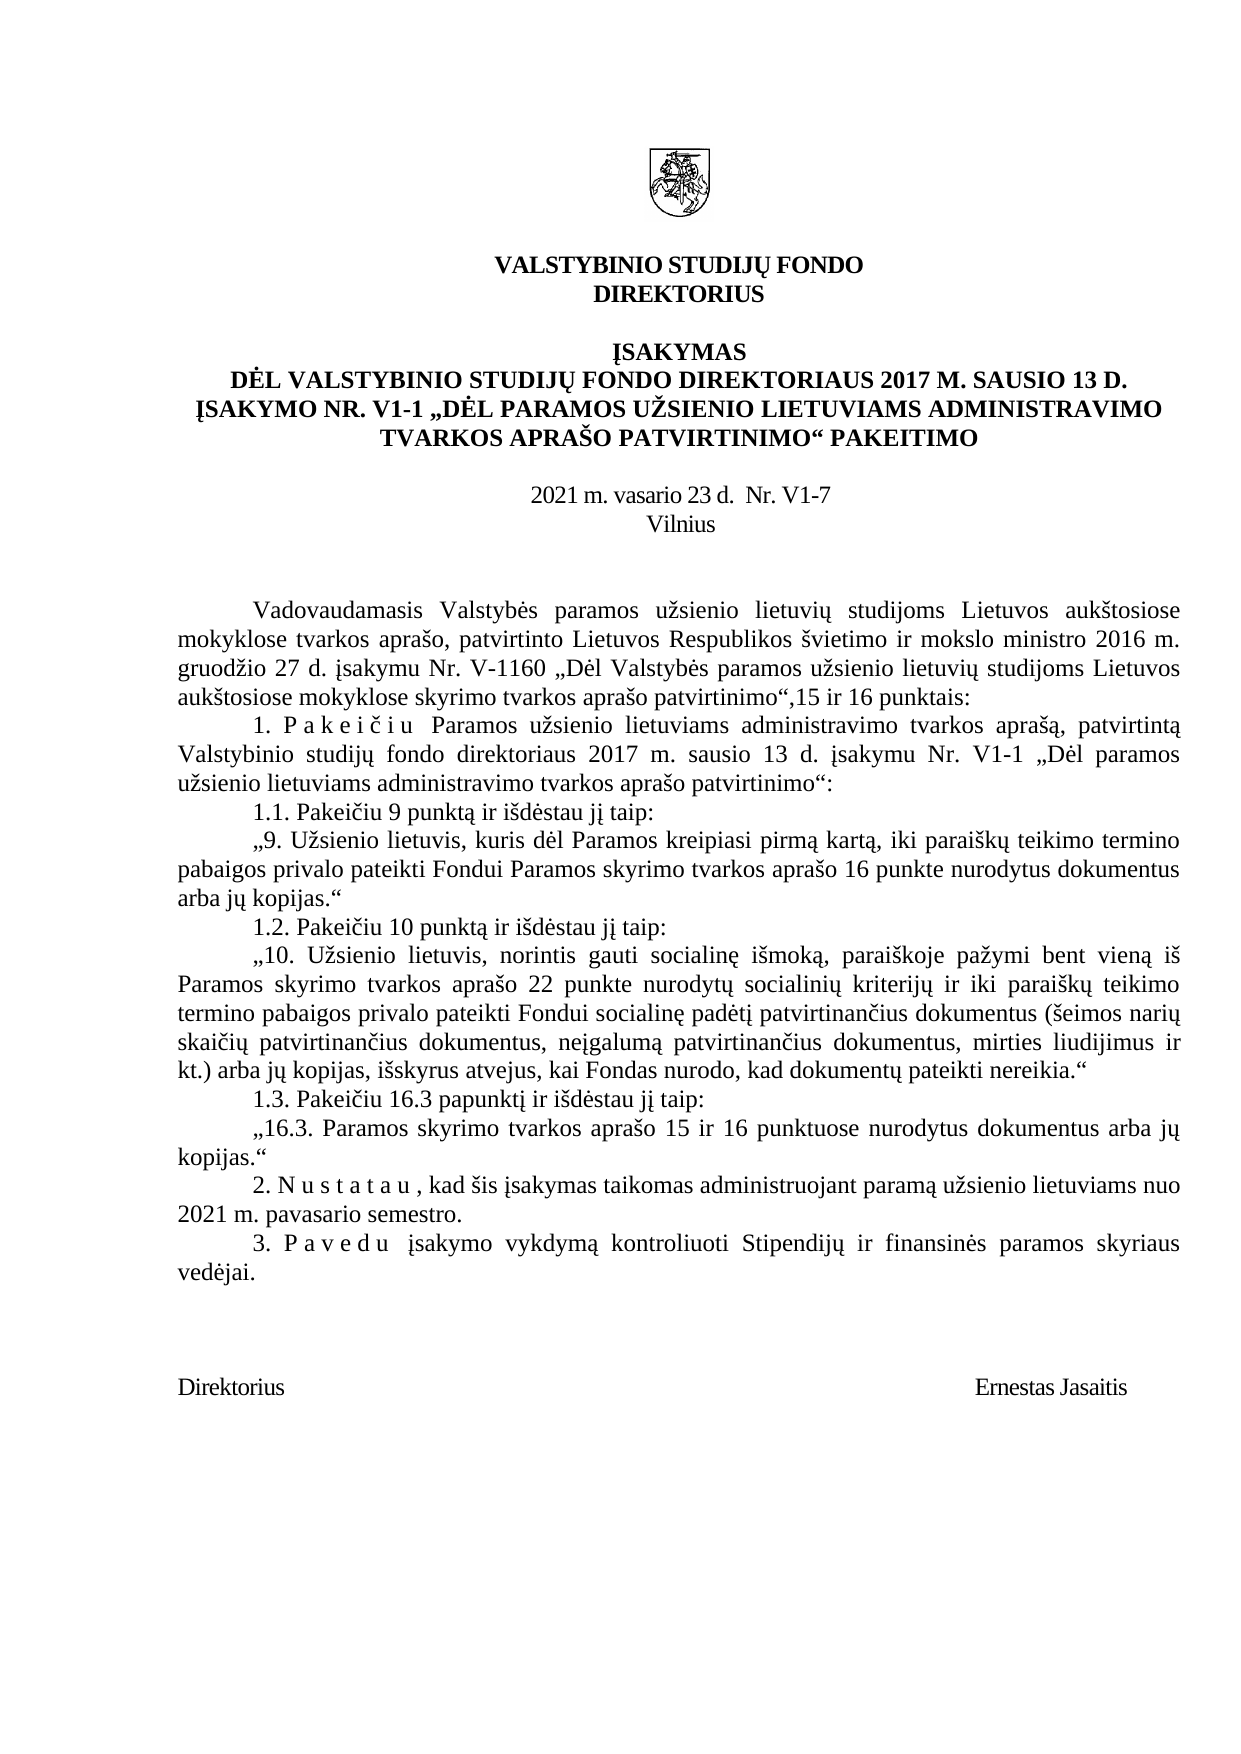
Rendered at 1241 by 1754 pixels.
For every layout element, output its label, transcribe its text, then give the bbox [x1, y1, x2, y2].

text 1. Pakeičiu Paramos užsienio lietuviams administravimo tvarkos aprašą, patvirtintą Valstybinio studijų fondo direktoriaus 2017 m. sausio 13 d. įsakymu Nr. V1-1 „Dėl paramos užsienio lietuviams administravimo tvarkos aprašo patvirtinimo“: [177, 711, 1181, 797]
text „9. Užsienio lietuvis, kuris dėl Paramos kreipiasi pirmą kartą, iki paraiškų teikimo termino pabaigos privalo pateikti Fondui Paramos skyrimo tvarkos aprašo 16 punkte nurodytus dokumentus arba jų kopijas.“ [177, 826, 1181, 912]
text 2. Nustatau, kad šis įsakymas taikomas administruojant paramą užsienio lietuviams nuo 2021 m. pavasario semestro. [177, 1171, 1181, 1228]
text „16.3. Paramos skyrimo tvarkos aprašo 15 ir 16 punktuose nurodytus dokumentus arba jų kopijas.“ [177, 1113, 1181, 1171]
text valstybinio studijų fondo [177, 251, 1181, 279]
text Vadovaudamasis Valstybės paramos užsienio lietuvių studijoms Lietuvos aukštosiose mokyklose tvarkos aprašo, patvirtinto Lietuvos Respublikos švietimo ir mokslo ministro 2016 m. gruodžio 27 d. įsakymu Nr. V-1160 „Dėl Valstybės paramos užsienio lietuvių studijoms Lietuvos aukštosiose mokyklose skyrimo tvarkos aprašo patvirtinimo“,15 ir 16 punktais: [177, 596, 1181, 711]
text 2021 m. vasario 23 d. Nr. V1-7 [177, 481, 1181, 509]
text 3. Pavedu įsakymo vykdymą kontroliuoti Stipendijų ir finansinės paramos skyriaus vedėjai. [177, 1228, 1181, 1286]
text 1.3. Pakeičiu 16.3 papunktį ir išdėstau jį taip: [177, 1084, 1181, 1113]
text Vilnius [177, 509, 1181, 538]
text DĖL VALSTYBINIO STUDIJŲ FONDO DIREKTORIAUS 2017 M. SAUSIO 13 D. ĮSAKYMO NR. V1-1 „DĖL PARAMOS UŽSIENIO LIETUVIAMS ADMINISTRAVIMO TVARKOS APRAŠO PATVIRTINIMO“ PAKEITIMO [177, 366, 1181, 452]
text „10. Užsienio lietuvis, norintis gauti socialinę išmoką, paraiškoje pažymi bent vieną iš Paramos skyrimo tvarkos aprašo 22 punkte nurodytų socialinių kriterijų ir iki paraiškų teikimo termino pabaigos privalo pateikti Fondui socialinę padėtį patvirtinančius dokumentus (šeimos narių skaičių patvirtinančius dokumentus, neįgalumą patvirtinančius dokumentus, mirties liudijimus ir kt.) arba jų kopijas, išskyrus atvejus, kai Fondas nurodo, kad dokumentų pateikti nereikia.“ [177, 941, 1181, 1084]
text 1.2. Pakeičiu 10 punktą ir išdėstau jį taip: [177, 912, 1181, 941]
text direktorius [177, 279, 1181, 308]
text Direktorius Ernestas Jasaitis [177, 1372, 1181, 1401]
text ĮSAKYMAS [177, 337, 1181, 366]
text 1.1. Pakeičiu 9 punktą ir išdėstau jį taip: [177, 797, 1181, 826]
